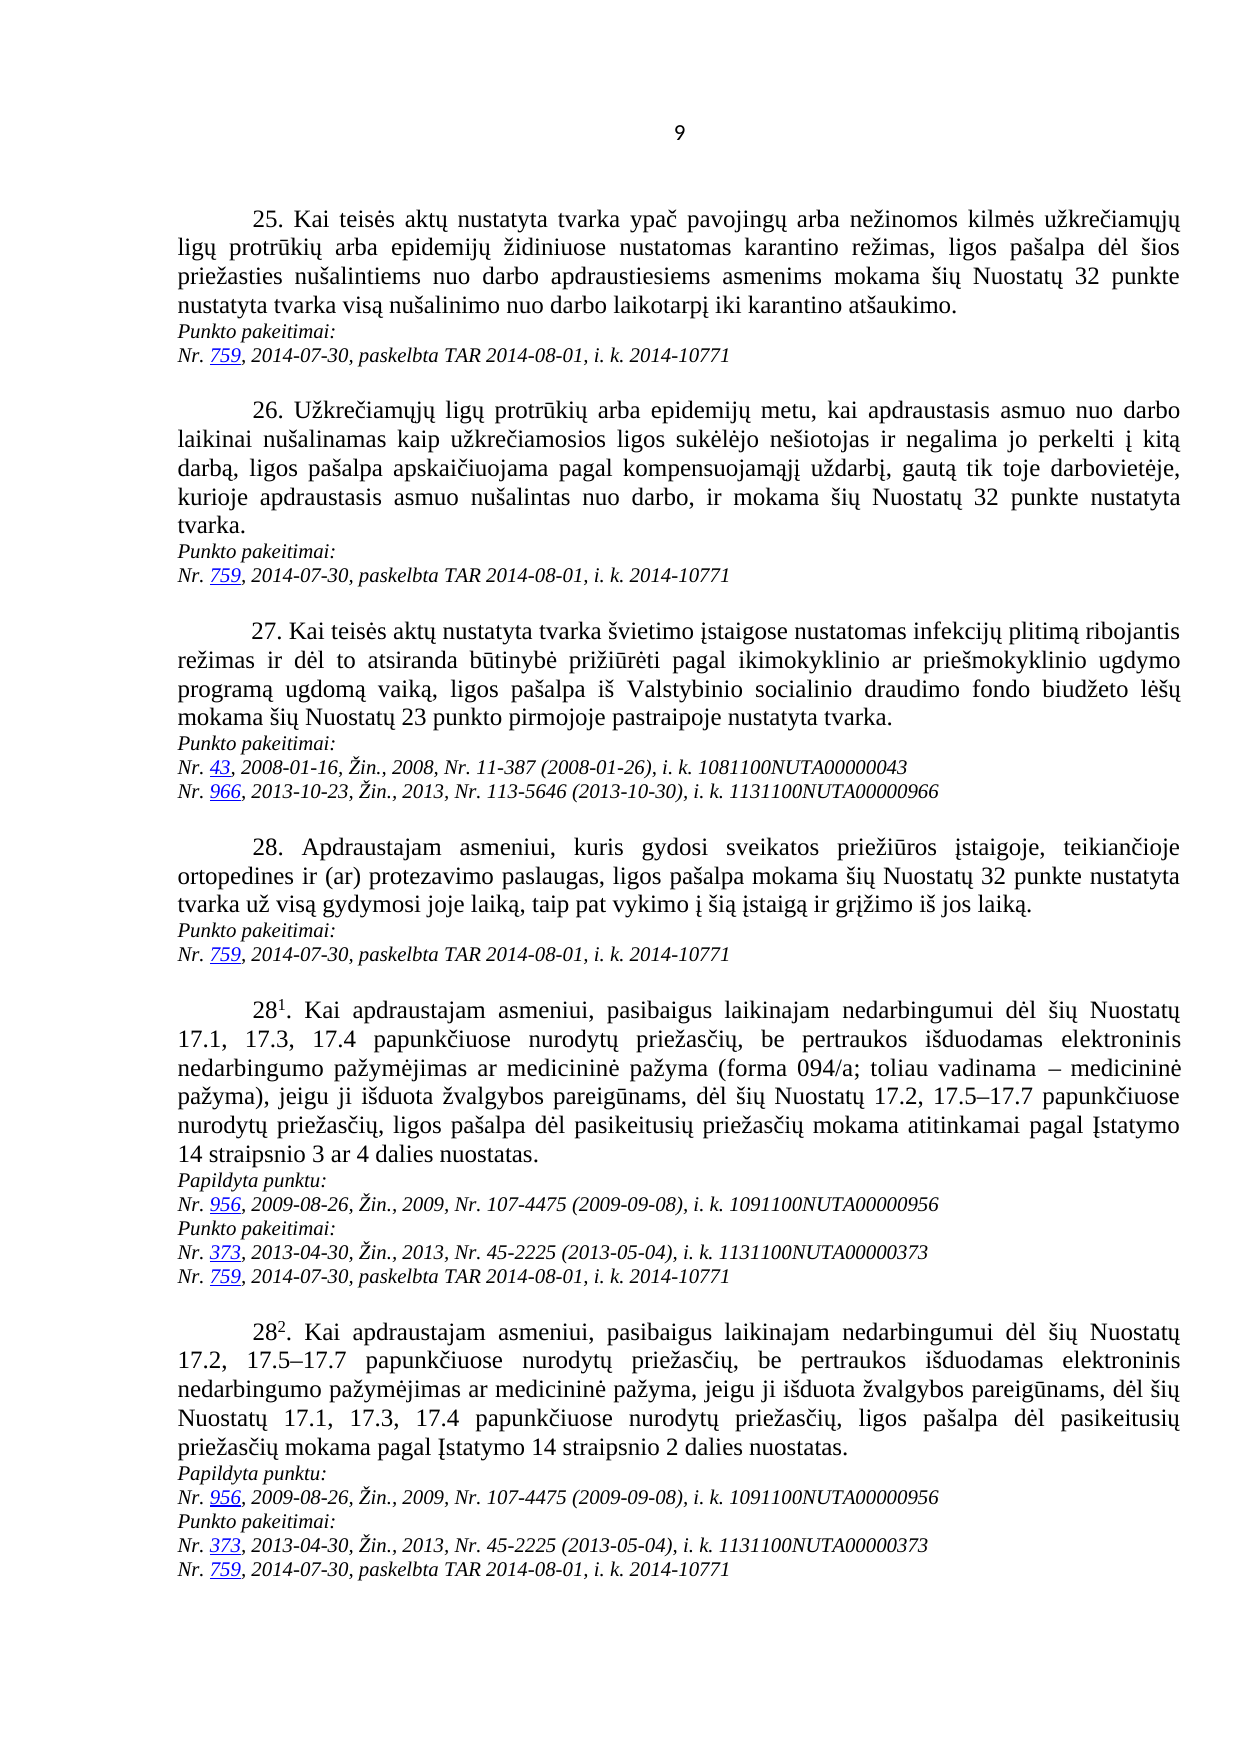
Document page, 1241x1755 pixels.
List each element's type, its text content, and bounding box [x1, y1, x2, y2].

text 27. Kai teisės aktų nustatyta tvarka švietimo įstaigose nustatomas infekcijų plitimą ribojantis režimas ir dėl to atsiranda būtinybė prižiūrėti pagal ikimokyklinio ar priešmokyklinio ugdymo programą ugdomą vaiką, ligos pašalpa iš Valstybinio socialinio draudimo fondo biudžeto lėšų mokama šių Nuostatų 23 punkto pirmojoje pastraipoje nustatyta tvarka. [177, 616, 1181, 731]
text 26. Užkrečiamųjų ligų protrūkių arba epidemijų metu, kai apdraustasis asmuo nuo darbo laikinai nušalinamas kaip užkrečiamosios ligos sukėlėjo nešiotojas ir negalima jo perkelti į kitą darbą, ligos pašalpa apskaičiuojama pagal kompensuojamąjį uždarbį, gautą tik toje darbovietėje, kurioje apdraustasis asmuo nušalintas nuo darbo, ir mokama šių Nuostatų 32 punkte nustatyta tvarka. [177, 396, 1181, 539]
text 281. Kai apdraustajam asmeniui, pasibaigus laikinajam nedarbingumui dėl šių Nuostatų 17.1, 17.3, 17.4 papunkčiuose nurodytų priežasčių, be pertraukos išduodamas elektroninis nedarbingumo pažymėjimas ar medicininė pažyma (forma 094/a; toliau vadinama – medicininė pažyma), jeigu ji išduota žvalgybos pareigūnams, dėl šių Nuostatų 17.2, 17.5–17.7 papunkčiuose nurodytų priežasčių, ligos pašalpa dėl pasikeitusių priežasčių mokama atitinkamai pagal Įstatymo 14 straipsnio 3 ar 4 dalies nuostatas. [177, 995, 1181, 1168]
text Nr. 759, 2014-07-30, paskelbta TAR 2014-08-01, i. k. 2014-10771 [177, 343, 1181, 367]
text Nr. 956, 2009-08-26, Žin., 2009, Nr. 107-4475 (2009-09-08), i. k. 1091100NUTA00000956 [177, 1484, 1181, 1509]
text Punkto pakeitimai: [177, 539, 1181, 563]
text Papildyta punktu: [177, 1168, 1181, 1192]
text 25. Kai teisės aktų nustatyta tvarka ypač pavojingų arba nežinomos kilmės užkrečiamųjų ligų protrūkių arba epidemijų židiniuose nustatomas karantino režimas, ligos pašalpa dėl šios priežasties nušalintiems nuo darbo apdraustiesiems asmenims mokama šių Nuostatų 32 punkte nustatyta tvarka visą nušalinimo nuo darbo laikotarpį iki karantino atšaukimo. [177, 204, 1181, 319]
text Nr. 759, 2014-07-30, paskelbta TAR 2014-08-01, i. k. 2014-10771 [177, 942, 1181, 966]
text Punkto pakeitimai: [177, 1216, 1181, 1240]
text Nr. 966, 2013-10-23, Žin., 2013, Nr. 113-5646 (2013-10-30), i. k. 1131100NUTA00000966 [177, 779, 1181, 803]
text 282. Kai apdraustajam asmeniui, pasibaigus laikinajam nedarbingumui dėl šių Nuostatų 17.2, 17.5–17.7 papunkčiuose nurodytų priežasčių, be pertraukos išduodamas elektroninis nedarbingumo pažymėjimas ar medicininė pažyma, jeigu ji išduota žvalgybos pareigūnams, dėl šių Nuostatų 17.1, 17.3, 17.4 papunkčiuose nurodytų priežasčių, ligos pašalpa dėl pasikeitusių priežasčių mokama pagal Įstatymo 14 straipsnio 2 dalies nuostatas. [177, 1317, 1181, 1461]
text Nr. 43, 2008-01-16, Žin., 2008, Nr. 11-387 (2008-01-26), i. k. 1081100NUTA00000043 [177, 755, 1181, 779]
text Nr. 759, 2014-07-30, paskelbta TAR 2014-08-01, i. k. 2014-10771 [177, 1264, 1181, 1288]
text Punkto pakeitimai: [177, 319, 1181, 343]
text Nr. 759, 2014-07-30, paskelbta TAR 2014-08-01, i. k. 2014-10771 [177, 1557, 1181, 1581]
text Nr. 759, 2014-07-30, paskelbta TAR 2014-08-01, i. k. 2014-10771 [177, 563, 1181, 587]
text Punkto pakeitimai: [177, 1509, 1181, 1533]
text Nr. 373, 2013-04-30, Žin., 2013, Nr. 45-2225 (2013-05-04), i. k. 1131100NUTA00000373 [177, 1533, 1181, 1557]
text Papildyta punktu: [177, 1461, 1181, 1484]
text Nr. 956, 2009-08-26, Žin., 2009, Nr. 107-4475 (2009-09-08), i. k. 1091100NUTA00000956 [177, 1192, 1181, 1216]
text Nr. 373, 2013-04-30, Žin., 2013, Nr. 45-2225 (2013-05-04), i. k. 1131100NUTA00000373 [177, 1240, 1181, 1264]
text 28. Apdraustajam asmeniui, kuris gydosi sveikatos priežiūros įstaigoje, teikiančioje ortopedines ir (ar) protezavimo paslaugas, ligos pašalpa mokama šių Nuostatų 32 punkte nustatyta tvarka už visą gydymosi joje laiką, taip pat vykimo į šią įstaigą ir grįžimo iš jos laiką. [177, 832, 1181, 918]
text Punkto pakeitimai: [177, 918, 1181, 942]
text Punkto pakeitimai: [177, 731, 1181, 755]
